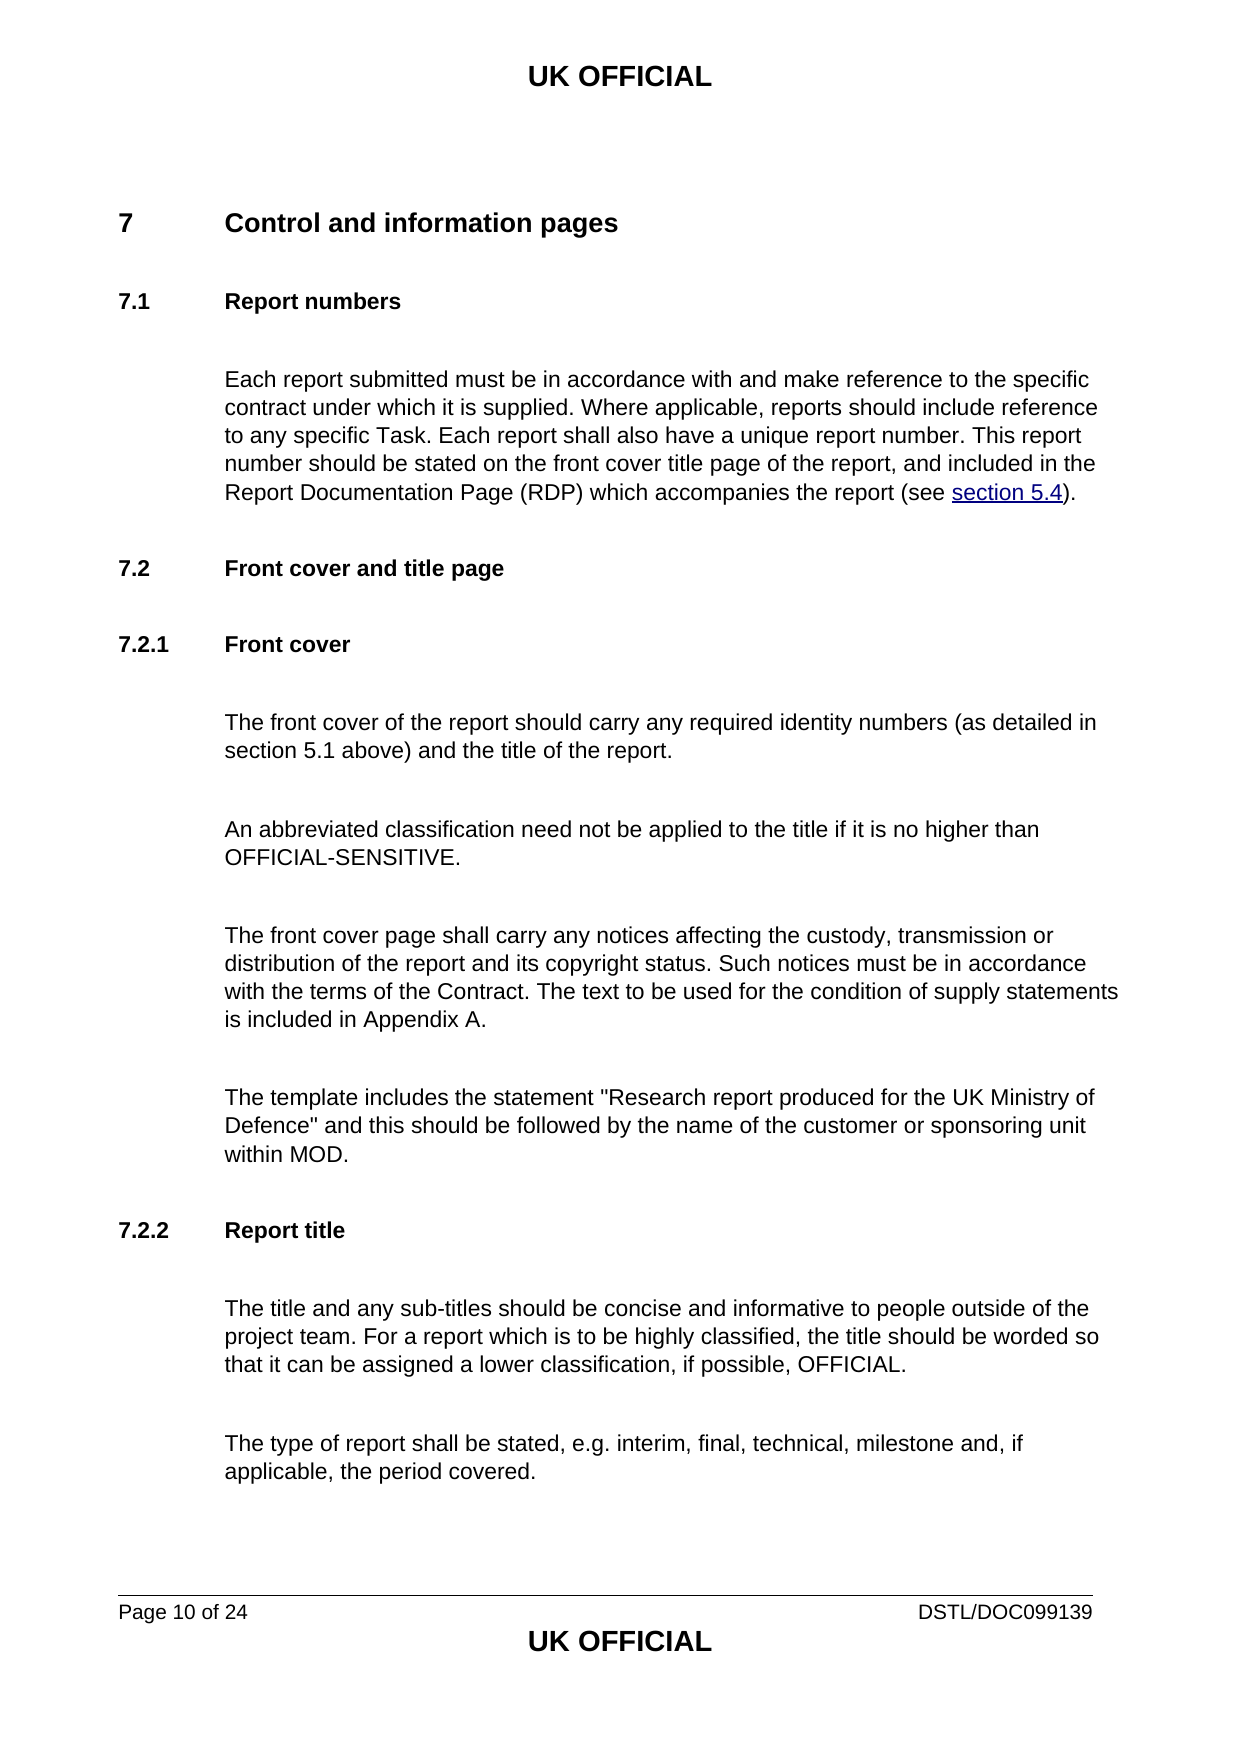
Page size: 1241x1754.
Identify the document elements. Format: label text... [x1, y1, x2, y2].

subtitle Front cover [118, 631, 1122, 658]
text The front cover page shall carry any notices affecting the custody, transmission or distribution of the report and its copyright status. Such notices must be in accordance with the terms of the Contract. The text to be used for the condition of supply statements is included in Appendix A. [224, 920, 1122, 1033]
subtitle Front cover and title page [118, 555, 1122, 581]
subtitle Control and information pages [118, 207, 1122, 238]
text An abbreviated classification need not be applied to the title if it is no higher than OFFICIAL-SENSITIVE. [224, 814, 1122, 870]
text The template includes the statement "Research report produced for the UK Ministry of Defence" and this should be followed by the name of the customer or sponsoring unit within MOD. [224, 1083, 1122, 1167]
text The front cover of the report should carry any required identity numbers (as detailed in section 5.1 above) and the title of the report. [224, 708, 1122, 764]
subtitle Report title [118, 1217, 1122, 1243]
text The type of report shall be stated, e.g. interim, final, technical, milestone and, if applicable, the period covered. [224, 1428, 1122, 1484]
subtitle Report numbers [118, 288, 1122, 314]
text The title and any sub-titles should be concise and informative to people outside of the project team. For a report which is to be highly classified, the title should be worded so that it can be assigned a lower classification, if possible, OFFICIAL. [224, 1293, 1122, 1378]
text Each report submitted must be in accordance with and make reference to the specific contract under which it is supplied. Where applicable, reports should include reference to any specific Task. Each report shall also have a unique report number. This report number should be stated on the front cover title page of the report, and included in the Report Documentation Page (RDP) which accompanies the report (see section 5.4). [224, 364, 1122, 505]
